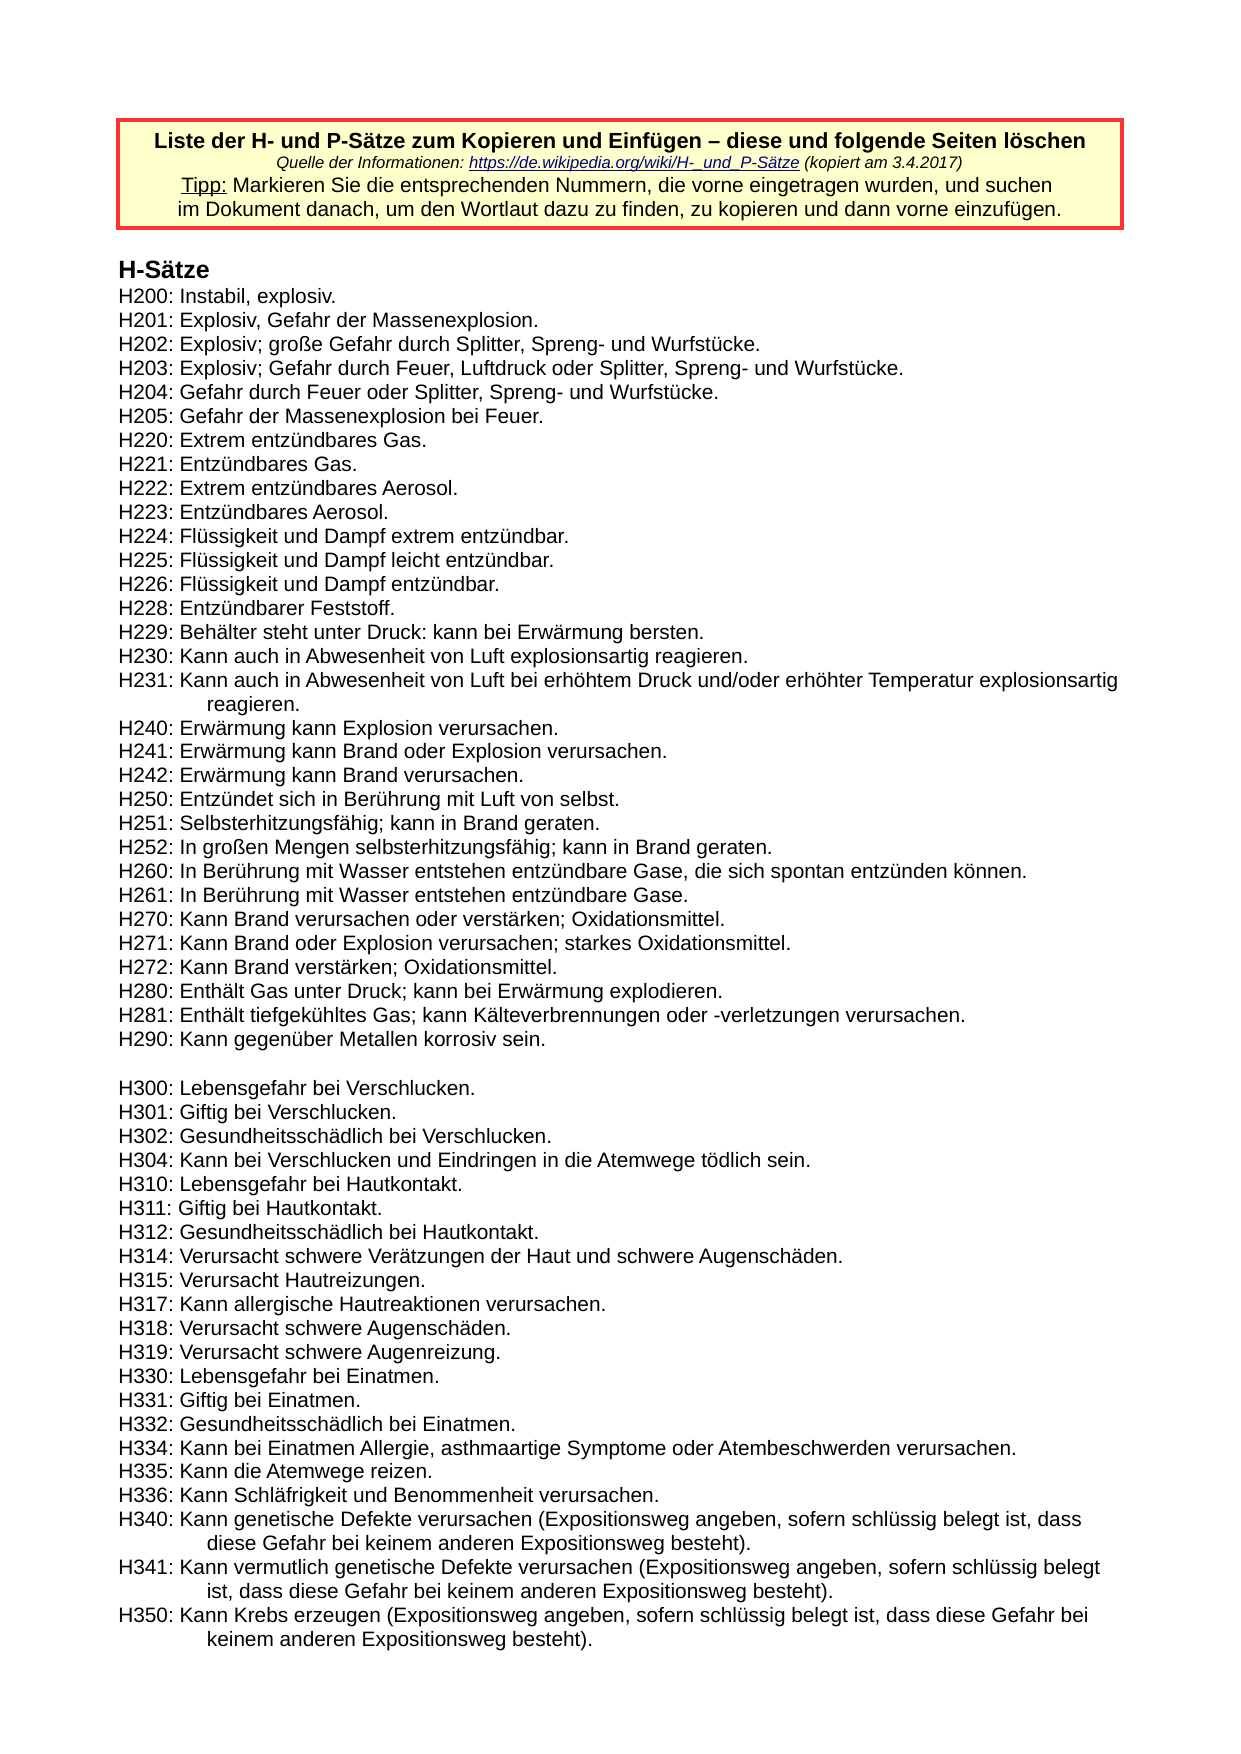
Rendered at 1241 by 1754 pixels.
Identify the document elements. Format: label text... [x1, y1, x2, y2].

text H240: Erwärmung kann Explosion verursachen. [118, 715, 1122, 739]
text H220: Extrem entzündbares Gas. [118, 428, 1122, 452]
text H229: Behälter steht unter Druck: kann bei Erwärmung bersten. [118, 619, 1122, 643]
text H330: Lebensgefahr bei Einatmen. [118, 1363, 1122, 1387]
text H201: Explosiv, Gefahr der Massenexplosion. [118, 308, 1122, 332]
text H270: Kann Brand verursachen oder verstärken; Oxidationsmittel. [118, 907, 1122, 931]
text H317: Kann allergische Hautreaktionen verursachen. [118, 1292, 1122, 1316]
text H331: Giftig bei Einatmen. [118, 1387, 1122, 1411]
text H300: Lebensgefahr bei Verschlucken. [118, 1076, 1122, 1100]
text H223: Entzündbares Aerosol. [118, 500, 1122, 524]
text H252: In großen Mengen selbsterhitzungsfähig; kann in Brand geraten. [118, 835, 1122, 859]
text H202: Explosiv; große Gefahr durch Splitter, Spreng- und Wurfstücke. [118, 332, 1122, 356]
text H221: Entzündbares Gas. [118, 452, 1122, 476]
text H311: Giftig bei Hautkontakt. [118, 1196, 1122, 1220]
text H350: Kann Krebs erzeugen (Expositionsweg angeben, sofern schlüssig belegt ist, dass diese Gefahr bei keinem anderen Expositionsweg besteht). [118, 1603, 1122, 1651]
text H318: Verursacht schwere Augenschäden. [118, 1316, 1122, 1339]
text H319: Verursacht schwere Augenreizung. [118, 1339, 1122, 1363]
text H281: Enthält tiefgekühltes Gas; kann Kälteverbrennungen oder -verletzungen verursachen. [118, 1003, 1122, 1027]
text H260: In Berührung mit Wasser entstehen entzündbare Gase, die sich spontan entzünden können. [118, 859, 1122, 883]
text H200: Instabil, explosiv. [118, 284, 1122, 308]
text H336: Kann Schläfrigkeit und Benommenheit verursachen. [118, 1483, 1122, 1507]
text H310: Lebensgefahr bei Hautkontakt. [118, 1172, 1122, 1196]
text H315: Verursacht Hautreizungen. [118, 1268, 1122, 1292]
text H312: Gesundheitsschädlich bei Hautkontakt. [118, 1220, 1122, 1244]
text H222: Extrem entzündbares Aerosol. [118, 476, 1122, 500]
text H231: Kann auch in Abwesenheit von Luft bei erhöhtem Druck und/oder erhöhter Temperatur explosionsartig reagieren. [118, 667, 1122, 715]
text H301: Giftig bei Verschlucken. [118, 1100, 1122, 1124]
text H205: Gefahr der Massenexplosion bei Feuer. [118, 404, 1122, 428]
text H340: Kann genetische Defekte verursachen (Expositionsweg angeben, sofern schlüssig belegt ist, dass diese Gefahr bei keinem anderen Expositionsweg besteht). [118, 1507, 1122, 1555]
text H251: Selbsterhitzungsfähig; kann in Brand geraten. [118, 811, 1122, 835]
text H271: Kann Brand oder Explosion verursachen; starkes Oxidationsmittel. [118, 931, 1122, 955]
text H314: Verursacht schwere Verätzungen der Haut und schwere Augenschäden. [118, 1244, 1122, 1268]
text H228: Entzündbarer Feststoff. [118, 596, 1122, 619]
text H224: Flüssigkeit und Dampf extrem entzündbar. [118, 524, 1122, 548]
text H225: Flüssigkeit und Dampf leicht entzündbar. [118, 548, 1122, 572]
text H302: Gesundheitsschädlich bei Verschlucken. [118, 1124, 1122, 1148]
text H242: Erwärmung kann Brand verursachen. [118, 763, 1122, 787]
text H334: Kann bei Einatmen Allergie, asthmaartige Symptome oder Atembeschwerden verursachen. [118, 1435, 1122, 1459]
text H241: Erwärmung kann Brand oder Explosion verursachen. [118, 739, 1122, 763]
text H261: In Berührung mit Wasser entstehen entzündbare Gase. [118, 883, 1122, 907]
text H272: Kann Brand verstärken; Oxidationsmittel. [118, 955, 1122, 979]
text H341: Kann vermutlich genetische Defekte verursachen (Expositionsweg angeben, sofern schlüssig belegt ist, dass diese Gefahr bei keinem anderen Expositionsweg besteht). [118, 1555, 1122, 1603]
text H-Sätze [118, 255, 1122, 284]
text H226: Flüssigkeit und Dampf entzündbar. [118, 572, 1122, 596]
text H280: Enthält Gas unter Druck; kann bei Erwärmung explodieren. [118, 979, 1122, 1003]
text H204: Gefahr durch Feuer oder Splitter, Spreng- und Wurfstücke. [118, 380, 1122, 404]
text H332: Gesundheitsschädlich bei Einatmen. [118, 1411, 1122, 1435]
text H335: Kann die Atemwege reizen. [118, 1459, 1122, 1483]
text H203: Explosiv; Gefahr durch Feuer, Luftdruck oder Splitter, Spreng- und Wurfstücke. [118, 356, 1122, 380]
text H230: Kann auch in Abwesenheit von Luft explosionsartig reagieren. [118, 643, 1122, 667]
table_header Liste der H- und P-Sätze zum Kopieren und Einfügen – diese und folgende Seiten löschen Quelle der Informationen: https://de.wikipedia.org/wiki/H-_und_P-Sätze (kopiert am 3.4.2017) Tipp: Markieren Sie die entsprechenden Nummern, die vorne eingetragen wurden, und suchen im Dokument danach, um den Wortlaut dazu zu finden, zu kopieren und dann vorne einzufügen. [120, 122, 1120, 226]
text H290: Kann gegenüber Metallen korrosiv sein. [118, 1027, 1122, 1051]
text H304: Kann bei Verschlucken und Eindringen in die Atemwege tödlich sein. [118, 1148, 1122, 1172]
text H250: Entzündet sich in Berührung mit Luft von selbst. [118, 787, 1122, 811]
